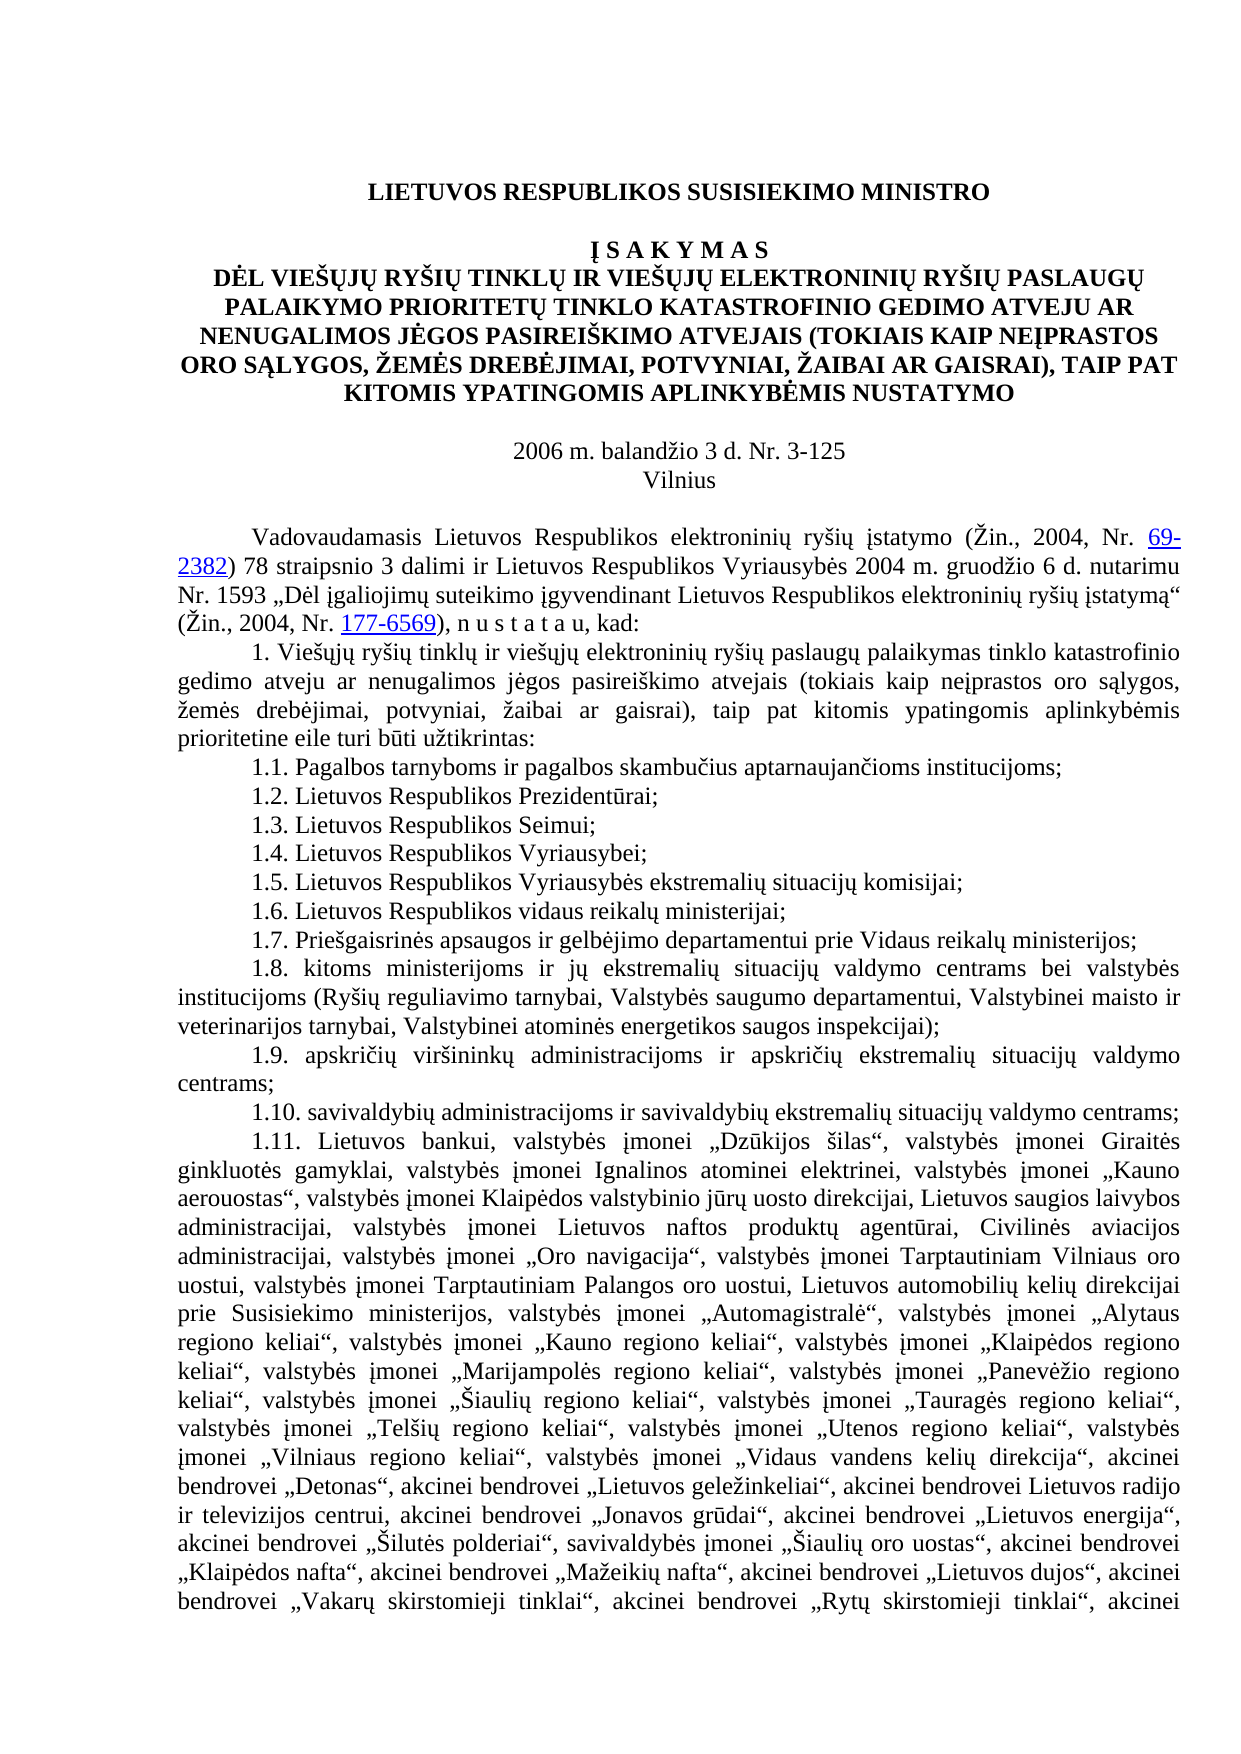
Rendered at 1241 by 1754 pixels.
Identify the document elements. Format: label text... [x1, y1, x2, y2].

text 1.1. Pagalbos tarnyboms ir pagalbos skambučius aptarnaujančioms institucijoms; [177, 752, 1181, 781]
text 2006 m. balandžio 3 d. Nr. 3-125 [177, 436, 1181, 465]
text 1.5. Lietuvos Respublikos Vyriausybės ekstremalių situacijų komisijai; [177, 867, 1181, 896]
text LIETUVOS RESPUBLIKOS SUSISIEKIMO MINISTRO [177, 177, 1181, 206]
text 1.4. Lietuvos Respublikos Vyriausybei; [177, 838, 1181, 867]
text 1. Viešųjų ryšių tinklų ir viešųjų elektroninių ryšių paslaugų palaikymas tinklo katastrofinio gedimo atveju ar nenugalimos jėgos pasireiškimo atvejais (tokiais kaip neįprastos oro sąlygos, žemės drebėjimai, potvyniai, žaibai ar gaisrai), taip pat kitomis ypatingomis aplinkybėmis prioritetine eile turi būti užtikrintas: [177, 637, 1181, 752]
text Vadovaudamasis Lietuvos Respublikos elektroninių ryšių įstatymo (Žin., 2004, Nr. 69-2382) 78 straipsnio 3 dalimi ir Lietuvos Respublikos Vyriausybės 2004 m. gruodžio 6 d. nutarimu Nr. 1593 „Dėl įgaliojimų suteikimo įgyvendinant Lietuvos Respublikos elektroninių ryšių įstatymą“ (Žin., 2004, Nr. 177-6569), nustatau, kad: [177, 522, 1181, 637]
text 1.11. Lietuvos bankui, valstybės įmonei „Dzūkijos šilas“, valstybės įmonei Giraitės ginkluotės gamyklai, valstybės įmonei Ignalinos atominei elektrinei, valstybės įmonei „Kauno aerouostas“, valstybės įmonei Klaipėdos valstybinio jūrų uosto direkcijai, Lietuvos saugios laivybos administracijai, valstybės įmonei Lietuvos naftos produktų agentūrai, Civilinės aviacijos administracijai, valstybės įmonei „Oro navigacija“, valstybės įmonei Tarptautiniam Vilniaus oro uostui, valstybės įmonei Tarptautiniam Palangos oro uostui, Lietuvos automobilių kelių direkcijai prie Susisiekimo ministerijos, valstybės įmonei „Automagistralė“, valstybės įmonei „Alytaus regiono keliai“, valstybės įmonei „Kauno regiono keliai“, valstybės įmonei „Klaipėdos regiono keliai“, valstybės įmonei „Marijampolės regiono keliai“, valstybės įmonei „Panevėžio regiono keliai“, valstybės įmonei „Šiaulių regiono keliai“, valstybės įmonei „Tauragės regiono keliai“, valstybės įmonei „Telšių regiono keliai“, valstybės įmonei „Utenos regiono keliai“, valstybės įmonei „Vilniaus regiono keliai“, valstybės įmonei „Vidaus vandens kelių direkcija“, akcinei bendrovei „Detonas“, akcinei bendrovei „Lietuvos geležinkeliai“, akcinei bendrovei Lietuvos radijo ir televizijos centrui, akcinei bendrovei „Jonavos grūdai“, akcinei bendrovei „Lietuvos energija“, akcinei bendrovei „Šilutės polderiai“, savivaldybės įmonei „Šiaulių oro uostas“, akcinei bendrovei „Klaipėdos nafta“, akcinei bendrovei „Mažeikių nafta“, akcinei bendrovei „Lietuvos dujos“, akcinei bendrovei „Vakarų skirstomieji tinklai“, akcinei bendrovei „Rytų skirstomieji tinklai“, akcinei [177, 1126, 1181, 1615]
text 1.9. apskričių viršininkų administracijoms ir apskričių ekstremalių situacijų valdymo centrams; [177, 1040, 1181, 1097]
text 1.6. Lietuvos Respublikos vidaus reikalų ministerijai; [177, 896, 1181, 925]
text 1.7. Priešgaisrinės apsaugos ir gelbėjimo departamentui prie Vidaus reikalų ministerijos; [177, 925, 1181, 953]
text Vilnius [177, 465, 1181, 493]
text 1.3. Lietuvos Respublikos Seimui; [177, 810, 1181, 838]
text 1.10. savivaldybių administracijoms ir savivaldybių ekstremalių situacijų valdymo centrams; [177, 1097, 1181, 1126]
text 1.8. kitoms ministerijoms ir jų ekstremalių situacijų valdymo centrams bei valstybės institucijoms (Ryšių reguliavimo tarnybai, Valstybės saugumo departamentui, Valstybinei maisto ir veterinarijos tarnybai, Valstybinei atominės energetikos saugos inspekcijai); [177, 953, 1181, 1040]
text DĖL VIEŠŲJŲ RYŠIŲ TINKLŲ IR VIEŠŲJŲ ELEKTRONINIŲ RYŠIŲ PASLAUGŲ PALAIKYMO PRIORITETŲ TINKLO KATASTROFINIO GEDIMO ATVEJU AR NENUGALIMOS JĖGOS PASIREIŠKIMO ATVEJAIS (TOKIAIS KAIP NEĮPRASTOS ORO SĄLYGOS, ŽEMĖS DREBĖJIMAI, POTVYNIAI, ŽAIBAI AR GAISRAI), TAIP PAT KITOMIS YPATINGOMIS APLINKYBĖMIS NUSTATYMO [177, 263, 1181, 407]
text Į S A K Y M A S [177, 235, 1181, 263]
text 1.2. Lietuvos Respublikos Prezidentūrai; [177, 781, 1181, 810]
